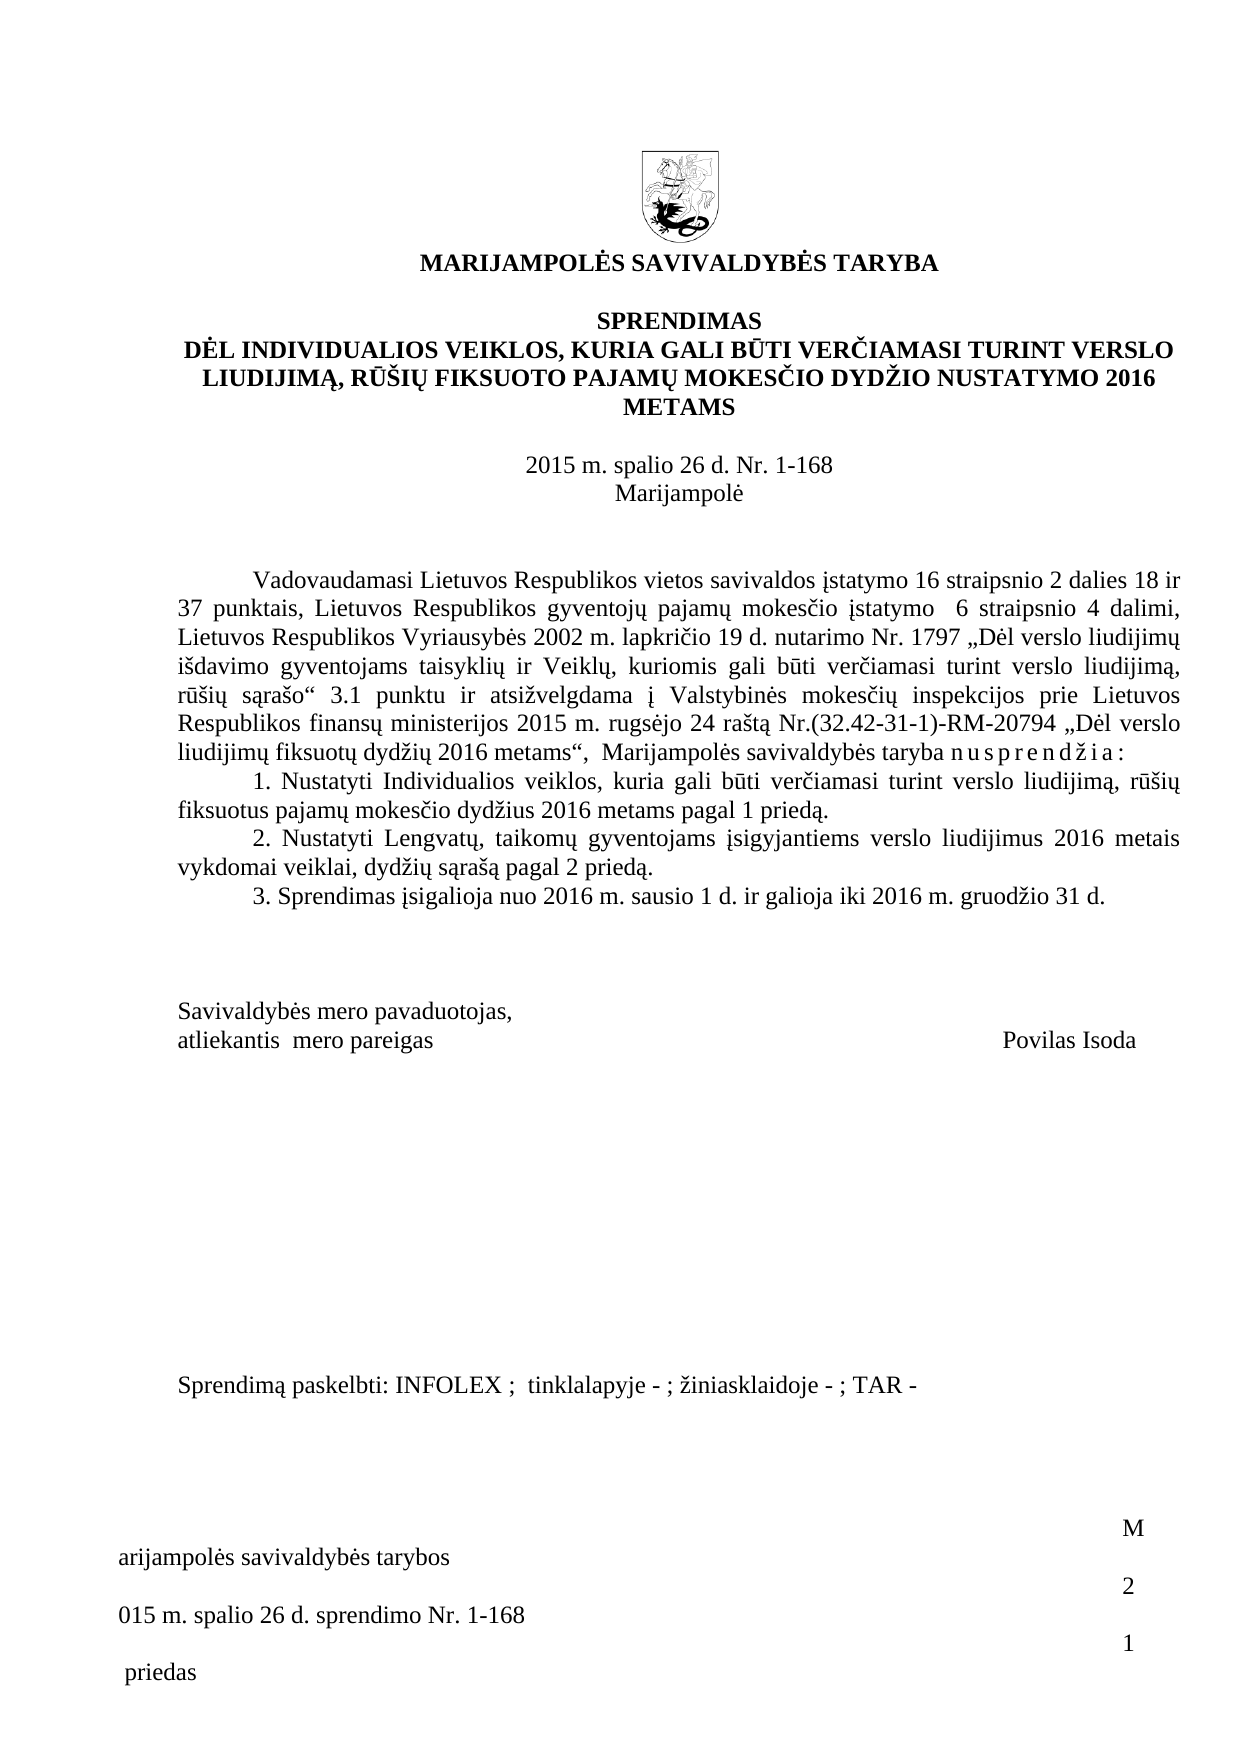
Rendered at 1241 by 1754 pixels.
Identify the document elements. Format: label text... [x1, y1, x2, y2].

text Savivaldybės mero pavaduotojas, [177, 996, 1181, 1025]
text 2015 m. spalio 26 d. sprendimo Nr. 1-168 [118, 1571, 1122, 1628]
text DĖL INDIVIDUALIOS VEIKLOS, KURIA GALI BŪTI VERČIAMASI TURINT VERSLO LIUDIJIMĄ, RŪŠIŲ FIKSUOTO PAJAMŲ MOKESČIO DYDŽIO NUSTATYMO 2016 METAMS [177, 335, 1181, 421]
text 3. Sprendimas įsigalioja nuo 2016 m. sausio 1 d. ir galioja iki 2016 m. gruodžio 31 d. [177, 881, 1181, 910]
text SPRENDIMAS [177, 306, 1181, 335]
text Sprendimą paskelbti: INFOLEX ; tinklalapyje - ; žiniasklaidoje - ; TAR - [177, 1370, 1181, 1398]
text 2015 m. spalio 26 d. Nr. 1-168 [177, 450, 1181, 478]
text Marijampolė [177, 478, 1181, 507]
text Vadovaudamasi Lietuvos Respublikos vietos savivaldos įstatymo 16 straipsnio 2 dalies 18 ir 37 punktais, Lietuvos Respublikos gyventojų pajamų mokesčio įstatymo 6 straipsnio 4 dalimi, Lietuvos Respublikos Vyriausybės 2002 m. lapkričio 19 d. nutarimo Nr. 1797 „Dėl verslo liudijimų išdavimo gyventojams taisyklių ir Veiklų, kuriomis gali būti verčiamasi turint verslo liudijimą, rūšių sąrašo“ 3.1 punktu ir atsižvelgdama į Valstybinės mokesčių inspekcijos prie Lietuvos Respublikos finansų ministerijos 2015 m. rugsėjo 24 raštą Nr.(32.42-31-1)-RM-20794 „Dėl verslo liudijimų fiksuotų dydžių 2016 metams“, Marijampolės savivaldybės taryba nusprendžia: [177, 565, 1181, 766]
text Marijampolės savivaldybės tarybos [118, 1513, 1122, 1571]
text 1 priedas [118, 1628, 1122, 1686]
text atliekantis mero pareigas Povilas Isoda [177, 1025, 1181, 1053]
text 1. Nustatyti Individualios veiklos, kuria gali būti verčiamasi turint verslo liudijimą, rūšių fiksuotus pajamų mokesčio dydžius 2016 metams pagal 1 priedą. [177, 766, 1181, 823]
text 2. Nustatyti Lengvatų, taikomų gyventojams įsigyjantiems verslo liudijimus 2016 metais vykdomai veiklai, dydžių sąrašą pagal 2 priedą. [177, 823, 1181, 881]
text MARIJAMPOLĖS SAVIVALDYBĖS TARYBA [177, 248, 1181, 277]
